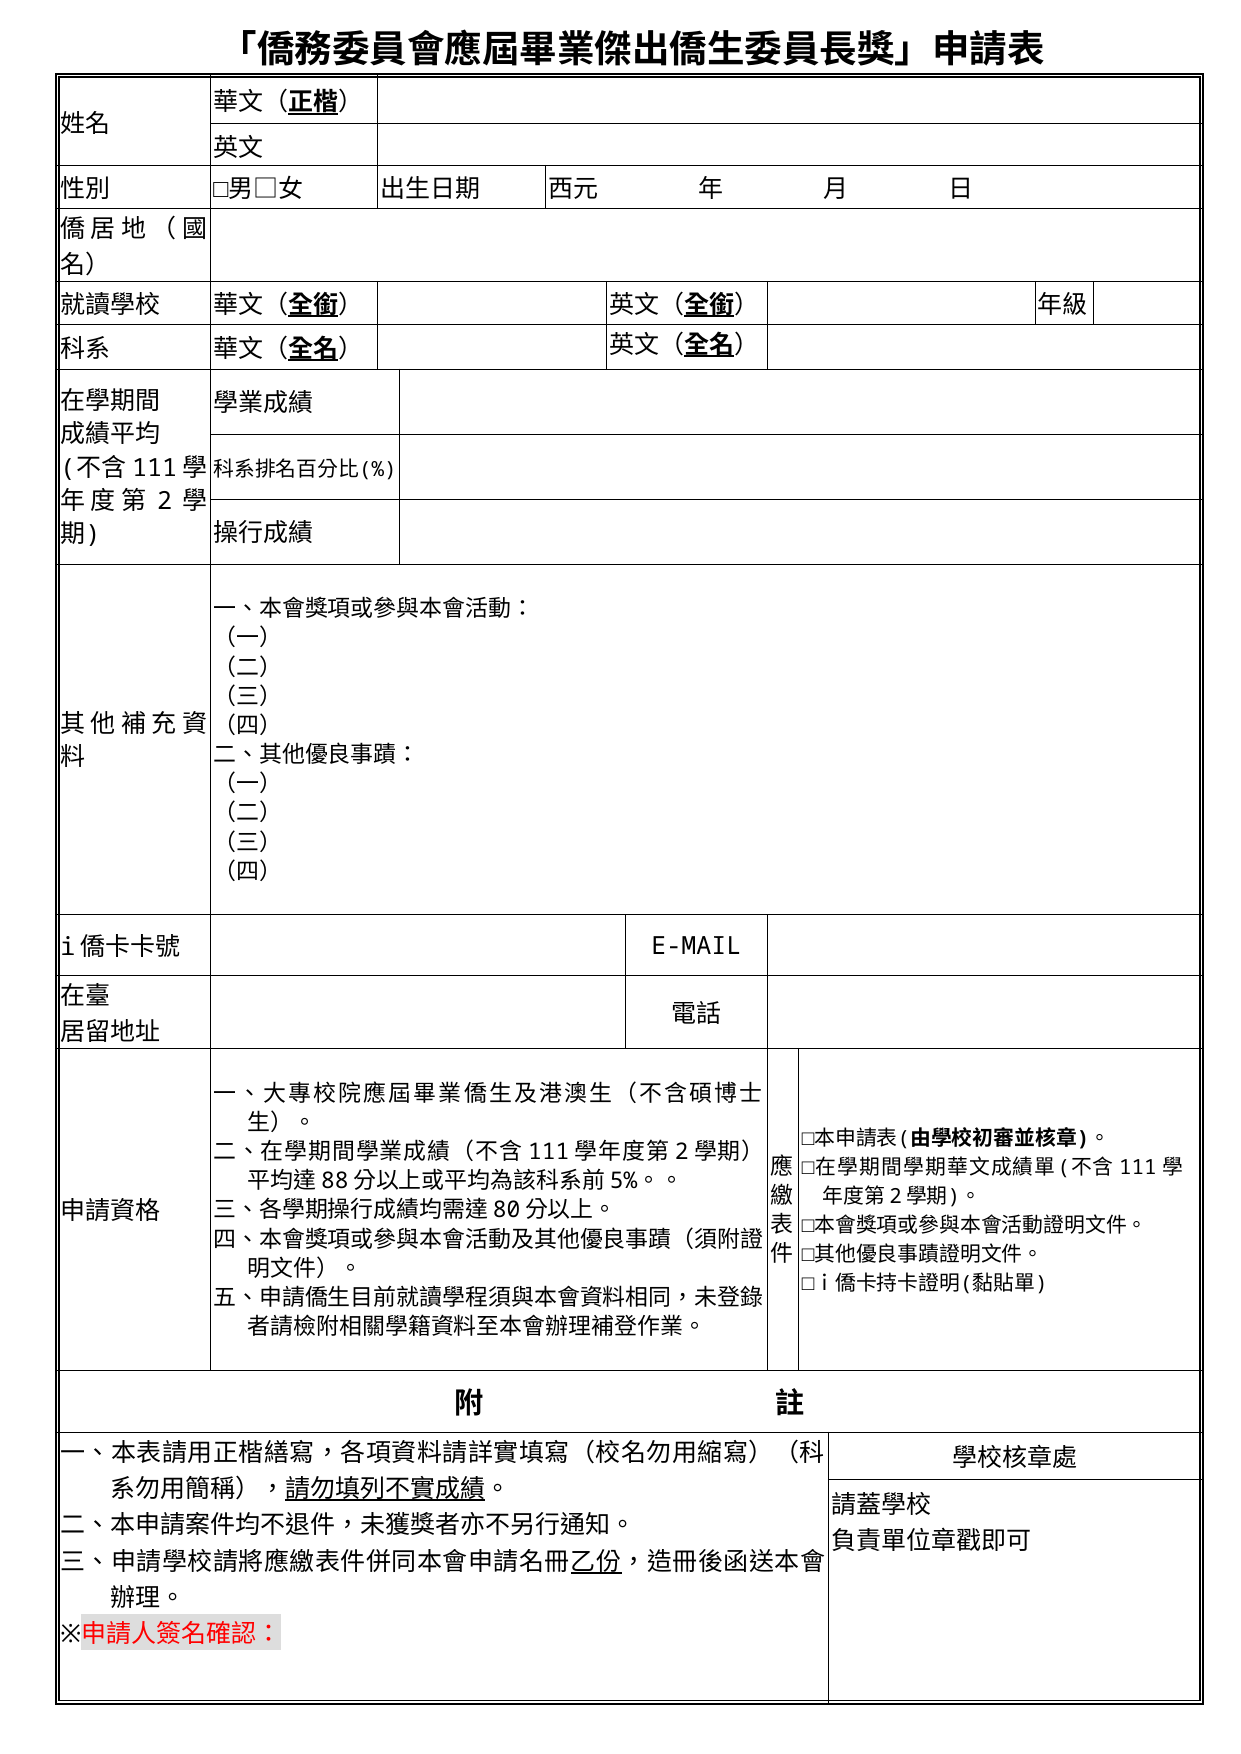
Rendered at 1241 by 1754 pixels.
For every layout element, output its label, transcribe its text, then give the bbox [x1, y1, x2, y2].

table_cell 英文 [211, 124, 377, 165]
table_header 華文（正楷） [211, 78, 377, 122]
table_cell 華文（全銜） [211, 282, 377, 324]
table_cell 性別 [60, 166, 210, 208]
table_cell 出生日期 [378, 166, 545, 208]
table_cell [211, 976, 625, 1048]
table_cell 應繳表件 [768, 1049, 798, 1370]
table_cell 操行成績 [211, 500, 399, 563]
table_cell 附 註 [60, 1371, 1199, 1432]
table_cell i僑卡卡號 [60, 915, 210, 975]
table_cell [378, 124, 1199, 165]
table_cell 西元 年 月 日 [546, 166, 1199, 208]
table_cell 其他補充資料 [60, 565, 210, 914]
table_cell 在學期間 成績平均 (不含111學年度第2學期) [60, 370, 210, 563]
table_cell 一、本會獎項或參與本會活動： （一） （二） （三） （四） 二、其他優良事蹟： （一） （二） （三） （四） [211, 565, 1199, 914]
table_cell [768, 282, 1035, 324]
table_cell □本申請表(由學校初審並核章)。 □在學期間學期華文成績單(不含111學年度第2學期)。 □本會獎項或參與本會活動證明文件。 □其他優良事蹟證明文件。 □ｉ僑卡持卡證明(黏貼單) [799, 1049, 1199, 1370]
table_header [378, 78, 1199, 122]
table_cell 科系 [60, 325, 210, 368]
table_cell [378, 325, 606, 368]
table_cell [400, 370, 1199, 433]
table_cell 電話 [626, 976, 767, 1048]
text 「僑務委員會應屆畢業傑出僑生委員長獎」申請表 [77, 19, 1187, 73]
table_cell [400, 435, 1199, 498]
table_cell 一、大專校院應屆畢業僑生及港澳生（不含碩博士生）。 二、在學期間學業成績（不含111學年度第2學期）平均達88分以上或平均為該科系前5%。。 三、各學期操行成績均需達80分以上。 四、本會獎項或參與本會活動及其他優良事蹟（須附證明文件）。 五、申請僑生目前就讀學程須與本會資料相同，未登錄者請檢附相關學籍資料至本會辦理補登作業。 [211, 1049, 767, 1370]
table_cell [768, 325, 1199, 368]
table_cell □男□女 [211, 166, 377, 208]
table_cell [211, 209, 1199, 281]
table_cell 僑居地（國名） [60, 209, 210, 281]
table_cell 學校核章處 [829, 1433, 1199, 1479]
table_cell 請蓋學校 負責單位章戳即可 [829, 1480, 1199, 1700]
table_cell [400, 500, 1199, 563]
table_cell 申請資格 [60, 1049, 210, 1370]
table_cell 科系排名百分比(%) [211, 435, 399, 498]
table_cell 華文（全名） [211, 325, 377, 368]
table_cell 英文（全名） [607, 325, 767, 368]
table_cell 年級 [1036, 282, 1093, 324]
table_cell [1094, 282, 1199, 324]
table_cell 就讀學校 [60, 282, 210, 324]
table_cell [768, 976, 1199, 1048]
table_cell [378, 282, 606, 324]
table_cell 在臺 居留地址 [60, 976, 210, 1048]
table_cell 一、本表請用正楷繕寫，各項資料請詳實填寫（校名勿用縮寫）（科系勿用簡稱），請勿填列不實成績。 二、本申請案件均不退件，未獲獎者亦不另行通知。 三、申請學校請將應繳表件併同本會申請名冊乙份，造冊後函送本會辦理。 ※申請人簽名確認： [60, 1433, 828, 1700]
table_cell E-MAIL [626, 915, 767, 975]
table_cell 英文（全銜） [607, 282, 767, 324]
table_cell [211, 915, 625, 975]
table_cell [768, 915, 1199, 975]
table_cell 學業成績 [211, 370, 399, 433]
table_header 姓名 [60, 78, 210, 165]
